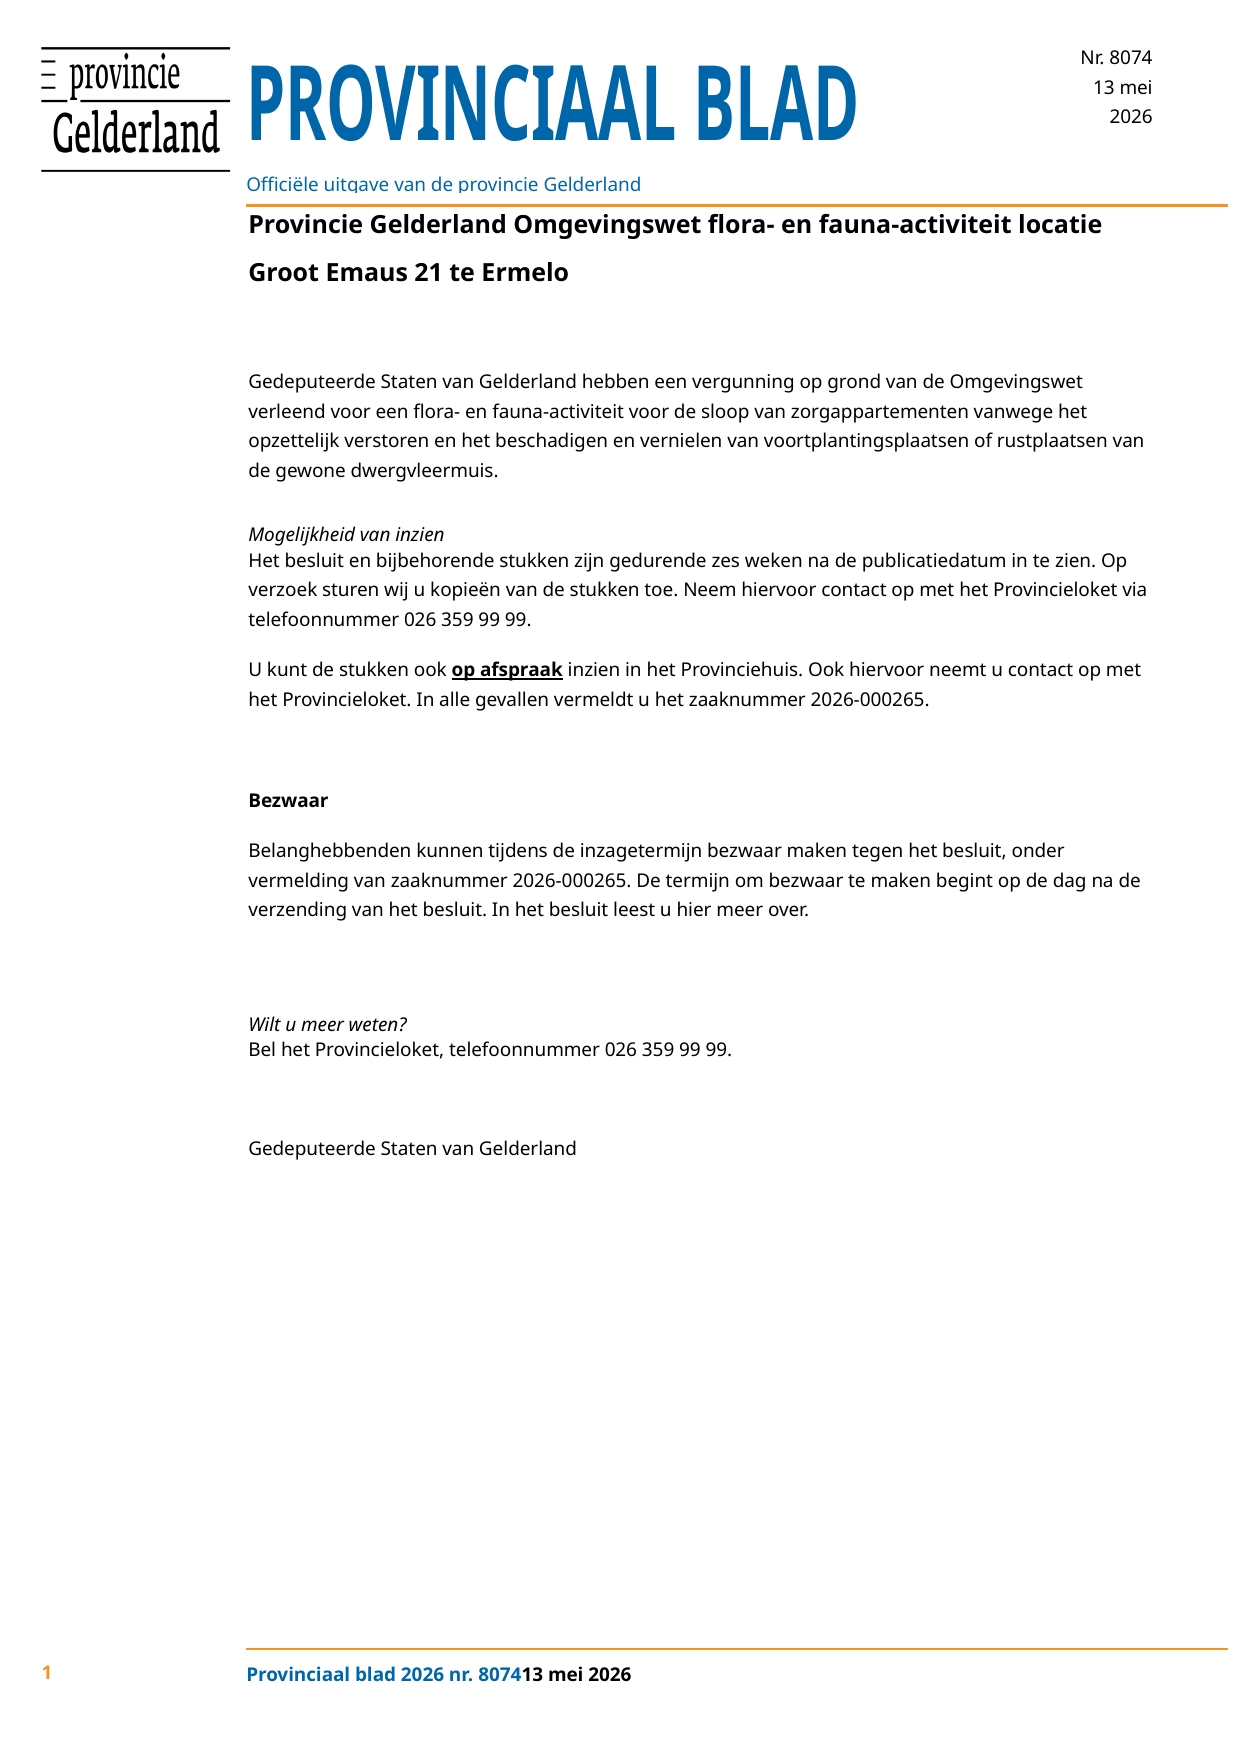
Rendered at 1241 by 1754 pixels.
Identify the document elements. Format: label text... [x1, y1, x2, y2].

text Bezwaar [248, 787, 1152, 812]
text Mogelijkheid van inzien [248, 521, 1152, 547]
text Bel het Provincieloket, telefoonnummer 026 359 99 99. [248, 1036, 1152, 1062]
text Wilt u meer weten? [248, 1011, 1152, 1036]
text Belanghebbenden kunnen tijdens de inzagetermijn bezwaar maken tegen het besluit, onder vermelding van zaaknummer 2026-000265. De termijn om bezwaar te maken begint op de dag na de verzending van het besluit. In het besluit leest u hier meer over. [248, 837, 1152, 922]
text U kunt de stukken ook op afspraak inzien in het Provinciehuis. Ook hiervoor neemt u contact op met het Provincieloket. In alle gevallen vermeldt u het zaaknummer 2026-000265. [248, 656, 1152, 712]
picture [41, 47, 231, 172]
text Gedeputeerde Staten van Gelderland [248, 1135, 1152, 1160]
text Het besluit en bijbehorende stukken zijn gedurende zes weken na de publicatiedatum in te zien. Op verzoek sturen wij u kopieën van de stukken toe. Neem hiervoor contact op met het Provincieloket via telefoonnummer 026 359 99 99. [248, 547, 1152, 632]
text Gedeputeerde Staten van Gelderland hebben een vergunning op grond van de Omgevingswet verleend voor een flora- en fauna-activiteit voor de sloop van zorgappartementen vanwege het opzettelijk verstoren en het beschadigen en vernielen van voortplantingsplaatsen of rustplaatsen van de gewone dwergvleermuis. [248, 368, 1152, 483]
text Provincie Gelderland Omgevingswet flora- en fauna-activiteit locatie Groot Emaus 21 te Ermelo [248, 207, 1152, 288]
